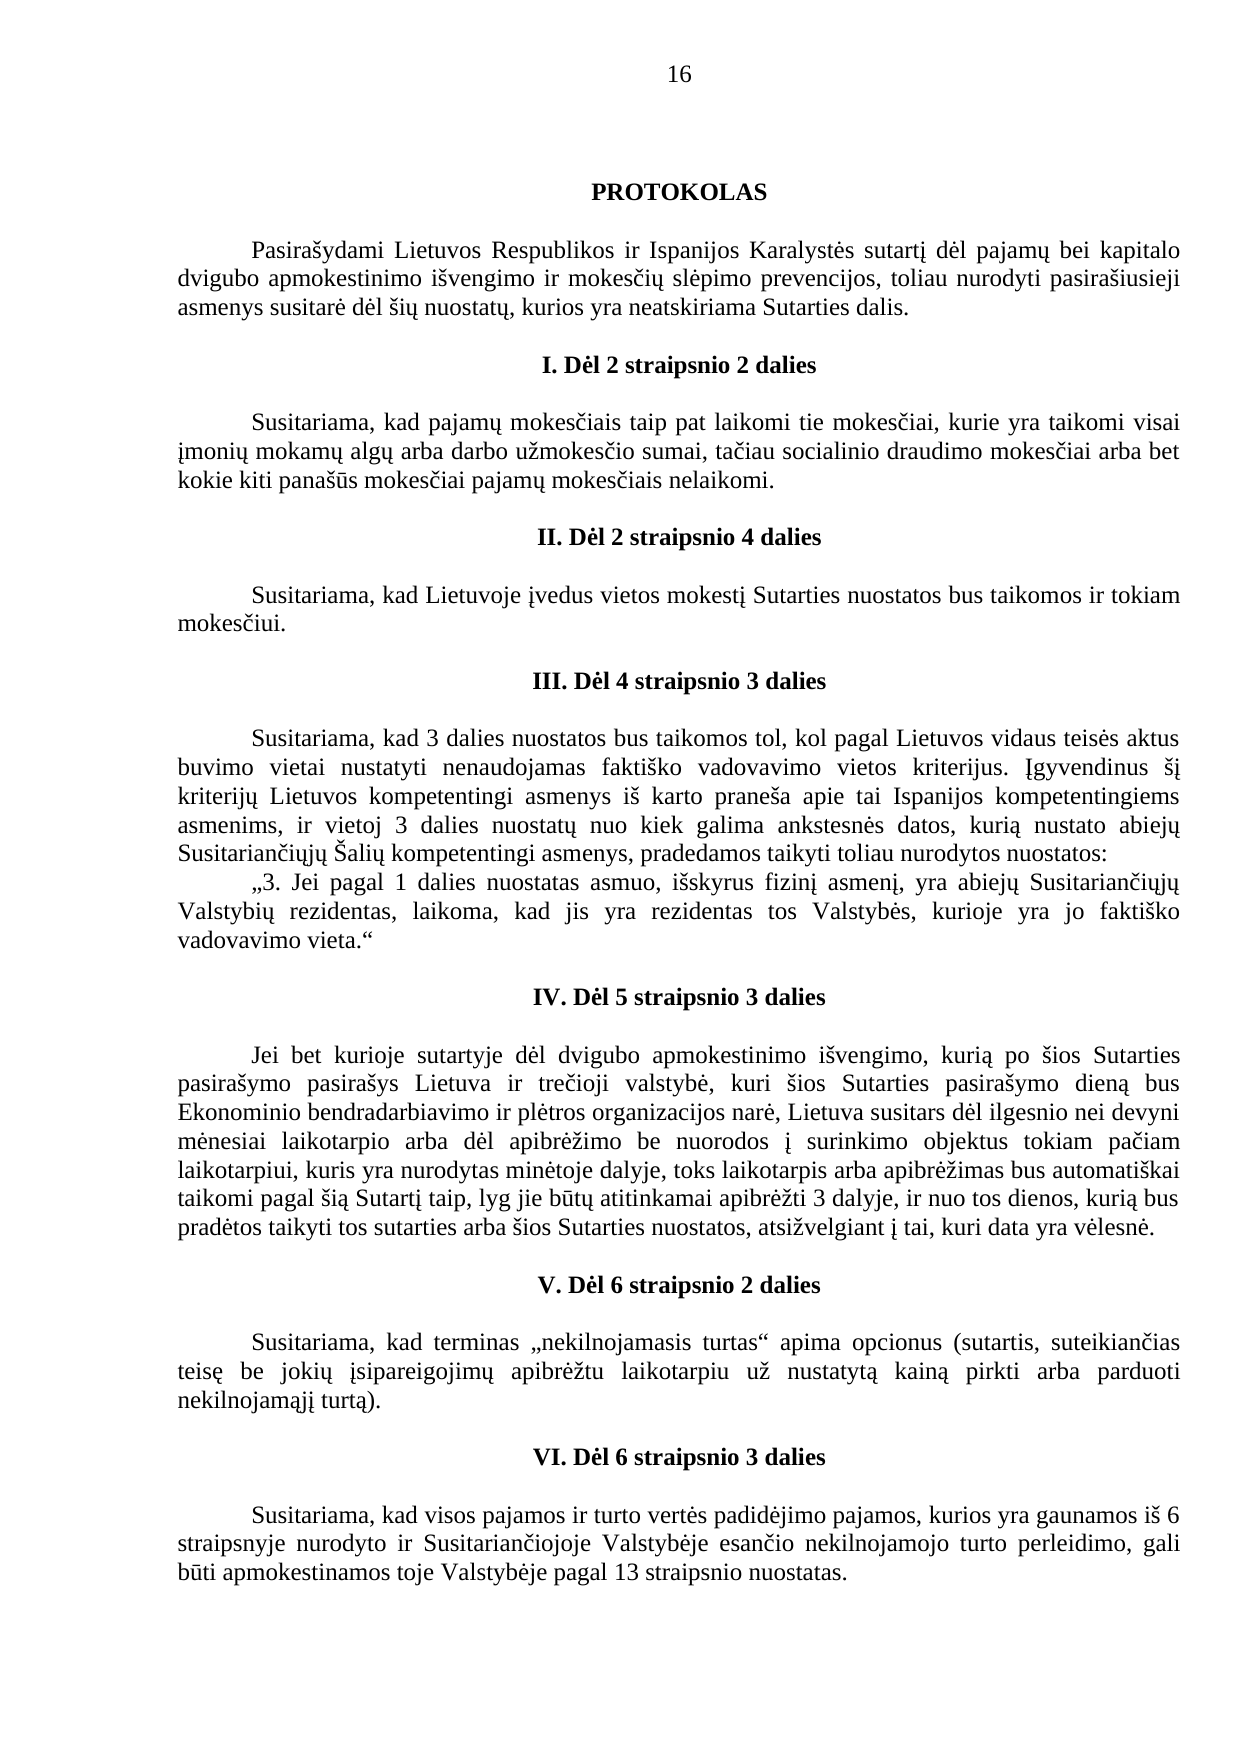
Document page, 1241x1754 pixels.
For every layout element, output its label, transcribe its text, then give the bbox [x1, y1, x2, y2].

text IV. Dėl 5 straipsnio 3 dalies [177, 982, 1181, 1011]
text „3. Jei pagal 1 dalies nuostatas asmuo, išskyrus fizinį asmenį, yra abiejų Susitariančiųjų Valstybių rezidentas, laikoma, kad jis yra rezidentas tos Valstybės, kurioje yra jo faktiško vadovavimo vieta.“ [177, 867, 1181, 953]
text Susitariama, kad visos pajamos ir turto vertės padidėjimo pajamos, kurios yra gaunamos iš 6 straipsnyje nurodyto ir Susitariančiojoje Valstybėje esančio nekilnojamojo turto perleidimo, gali būti apmokestinamos toje Valstybėje pagal 13 straipsnio nuostatas. [177, 1500, 1181, 1586]
text Susitariama, kad Lietuvoje įvedus vietos mokestį Sutarties nuostatos bus taikomos ir tokiam mokesčiui. [177, 580, 1181, 637]
text Jei bet kurioje sutartyje dėl dvigubo apmokestinimo išvengimo, kurią po šios Sutarties pasirašymo pasirašys Lietuva ir trečioji valstybė, kuri šios Sutarties pasirašymo dieną bus Ekonominio bendradarbiavimo ir plėtros organizacijos narė, Lietuva susitars dėl ilgesnio nei devyni mėnesiai laikotarpio arba dėl apibrėžimo be nuorodos į surinkimo objektus tokiam pačiam laikotarpiui, kuris yra nurodytas minėtoje dalyje, toks laikotarpis arba apibrėžimas bus automatiškai taikomi pagal šią Sutartį taip, lyg jie būtų atitinkamai apibrėžti 3 dalyje, ir nuo tos dienos, kurią bus pradėtos taikyti tos sutarties arba šios Sutarties nuostatos, atsižvelgiant į tai, kuri data yra vėlesnė. [177, 1040, 1181, 1241]
text V. Dėl 6 straipsnio 2 dalies [177, 1270, 1181, 1298]
text VI. Dėl 6 straipsnio 3 dalies [177, 1442, 1181, 1471]
text I. Dėl 2 straipsnio 2 dalies [177, 350, 1181, 378]
text Pasirašydami Lietuvos Respublikos ir Ispanijos Karalystės sutartį dėl pajamų bei kapitalo dvigubo apmokestinimo išvengimo ir mokesčių slėpimo prevencijos, toliau nurodyti pasirašiusieji asmenys susitarė dėl šių nuostatų, kurios yra neatskiriama Sutarties dalis. [177, 235, 1181, 321]
text II. Dėl 2 straipsnio 4 dalies [177, 522, 1181, 551]
text PROTOKOLAS [177, 177, 1181, 206]
text Susitariama, kad 3 dalies nuostatos bus taikomos tol, kol pagal Lietuvos vidaus teisės aktus buvimo vietai nustatyti nenaudojamas faktiško vadovavimo vietos kriterijus. Įgyvendinus šį kriterijų Lietuvos kompetentingi asmenys iš karto praneša apie tai Ispanijos kompetentingiems asmenims, ir vietoj 3 dalies nuostatų nuo kiek galima ankstesnės datos, kurią nustato abiejų Susitariančiųjų Šalių kompetentingi asmenys, pradedamos taikyti toliau nurodytos nuostatos: [177, 723, 1181, 867]
text Susitariama, kad terminas „nekilnojamasis turtas“ apima opcionus (sutartis, suteikiančias teisę be jokių įsipareigojimų apibrėžtu laikotarpiu už nustatytą kainą pirkti arba parduoti nekilnojamąjį turtą). [177, 1327, 1181, 1413]
text III. Dėl 4 straipsnio 3 dalies [177, 666, 1181, 695]
text Susitariama, kad pajamų mokesčiais taip pat laikomi tie mokesčiai, kurie yra taikomi visai įmonių mokamų algų arba darbo užmokesčio sumai, tačiau socialinio draudimo mokesčiai arba bet kokie kiti panašūs mokesčiai pajamų mokesčiais nelaikomi. [177, 407, 1181, 493]
